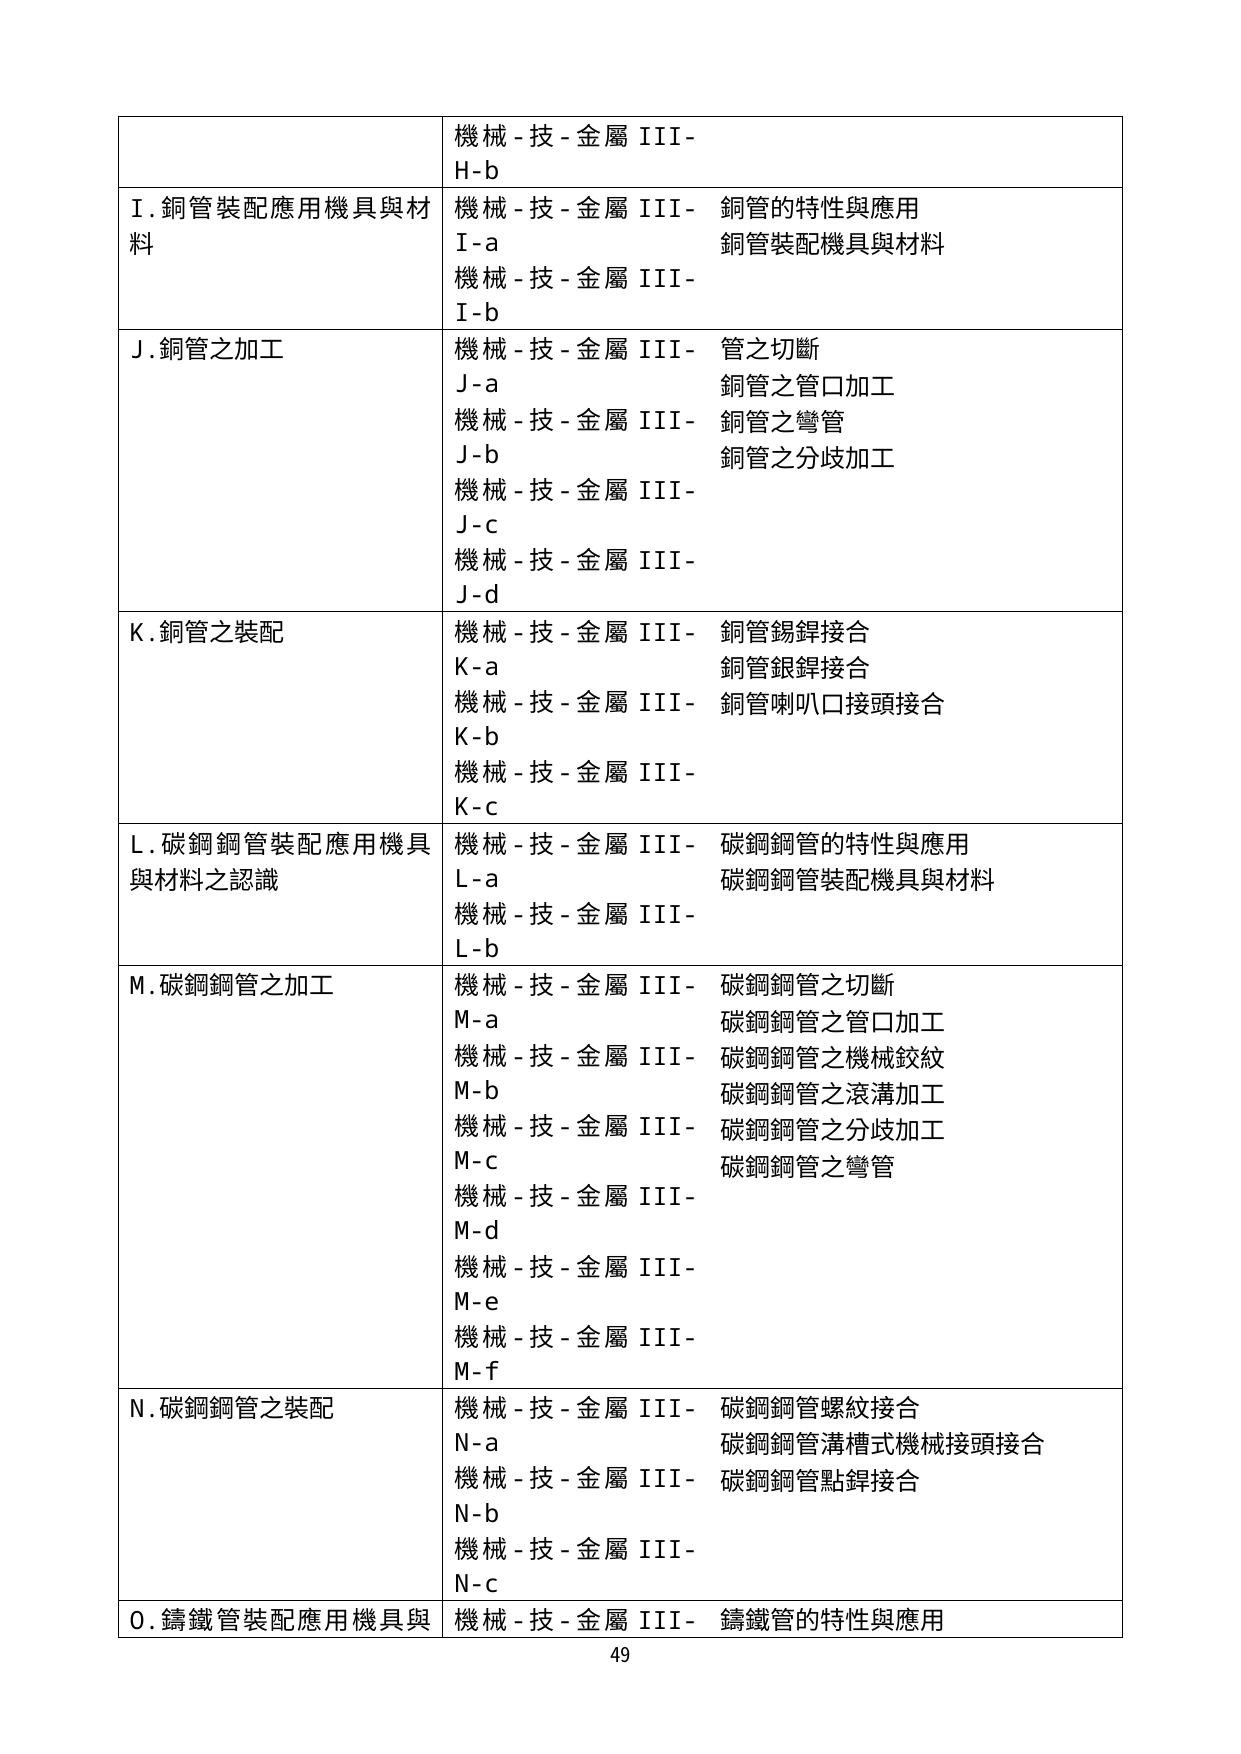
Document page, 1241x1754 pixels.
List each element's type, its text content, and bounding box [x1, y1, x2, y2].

table_cell 機械-技-金屬III- [443, 1601, 709, 1637]
table_cell 鑄鐵管的特性與應用 [709, 1601, 1122, 1637]
table_cell 機械-技-金屬III-I-a 機械-技-金屬III-I-b [443, 188, 709, 329]
table_cell J.銅管之加工 [119, 330, 442, 611]
table_cell 銅管的特性與應用 銅管裝配機具與材料 [709, 188, 1122, 329]
table_cell L.碳鋼鋼管裝配應用機具與材料之認識 [119, 824, 442, 965]
table_cell K.銅管之裝配 [119, 612, 442, 823]
table_cell N.碳鋼鋼管之裝配 [119, 1389, 442, 1599]
table_cell 管之切斷 銅管之管口加工 銅管之彎管 銅管之分歧加工 [709, 330, 1122, 611]
table_cell 機械-技-金屬III-M-a 機械-技-金屬III-M-b 機械-技-金屬III-M-c 機械-技-金屬III-M-d 機械-技-金屬III-M-e 機械-技-金屬III-M-f [443, 966, 709, 1388]
table_cell [709, 117, 1122, 187]
table_cell 機械-技-金屬III-L-a 機械-技-金屬III-L-b [443, 824, 709, 965]
table_cell 機械-技-金屬III-J-a 機械-技-金屬III-J-b 機械-技-金屬III-J-c 機械-技-金屬III-J-d [443, 330, 709, 611]
table_cell 銅管錫銲接合 銅管銀銲接合 銅管喇叭口接頭接合 [709, 612, 1122, 823]
table_cell 機械-技-金屬III-K-a 機械-技-金屬III-K-b 機械-技-金屬III-K-c [443, 612, 709, 823]
table_cell [119, 117, 442, 187]
table_cell 機械-技-金屬III-H-b [443, 117, 709, 187]
table_cell O.鑄鐵管裝配應用機具與 [119, 1601, 442, 1637]
table_cell I.銅管裝配應用機具與材料 [119, 188, 442, 329]
table_cell 碳鋼鋼管螺紋接合 碳鋼鋼管溝槽式機械接頭接合 碳鋼鋼管點銲接合 [709, 1389, 1122, 1599]
table_cell 碳鋼鋼管的特性與應用 碳鋼鋼管裝配機具與材料 [709, 824, 1122, 965]
table_cell 碳鋼鋼管之切斷 碳鋼鋼管之管口加工 碳鋼鋼管之機械鉸紋 碳鋼鋼管之滾溝加工 碳鋼鋼管之分歧加工 碳鋼鋼管之彎管 [709, 966, 1122, 1388]
table_cell 機械-技-金屬III-N-a 機械-技-金屬III-N-b 機械-技-金屬III-N-c [443, 1389, 709, 1599]
table_cell M.碳鋼鋼管之加工 [119, 966, 442, 1388]
